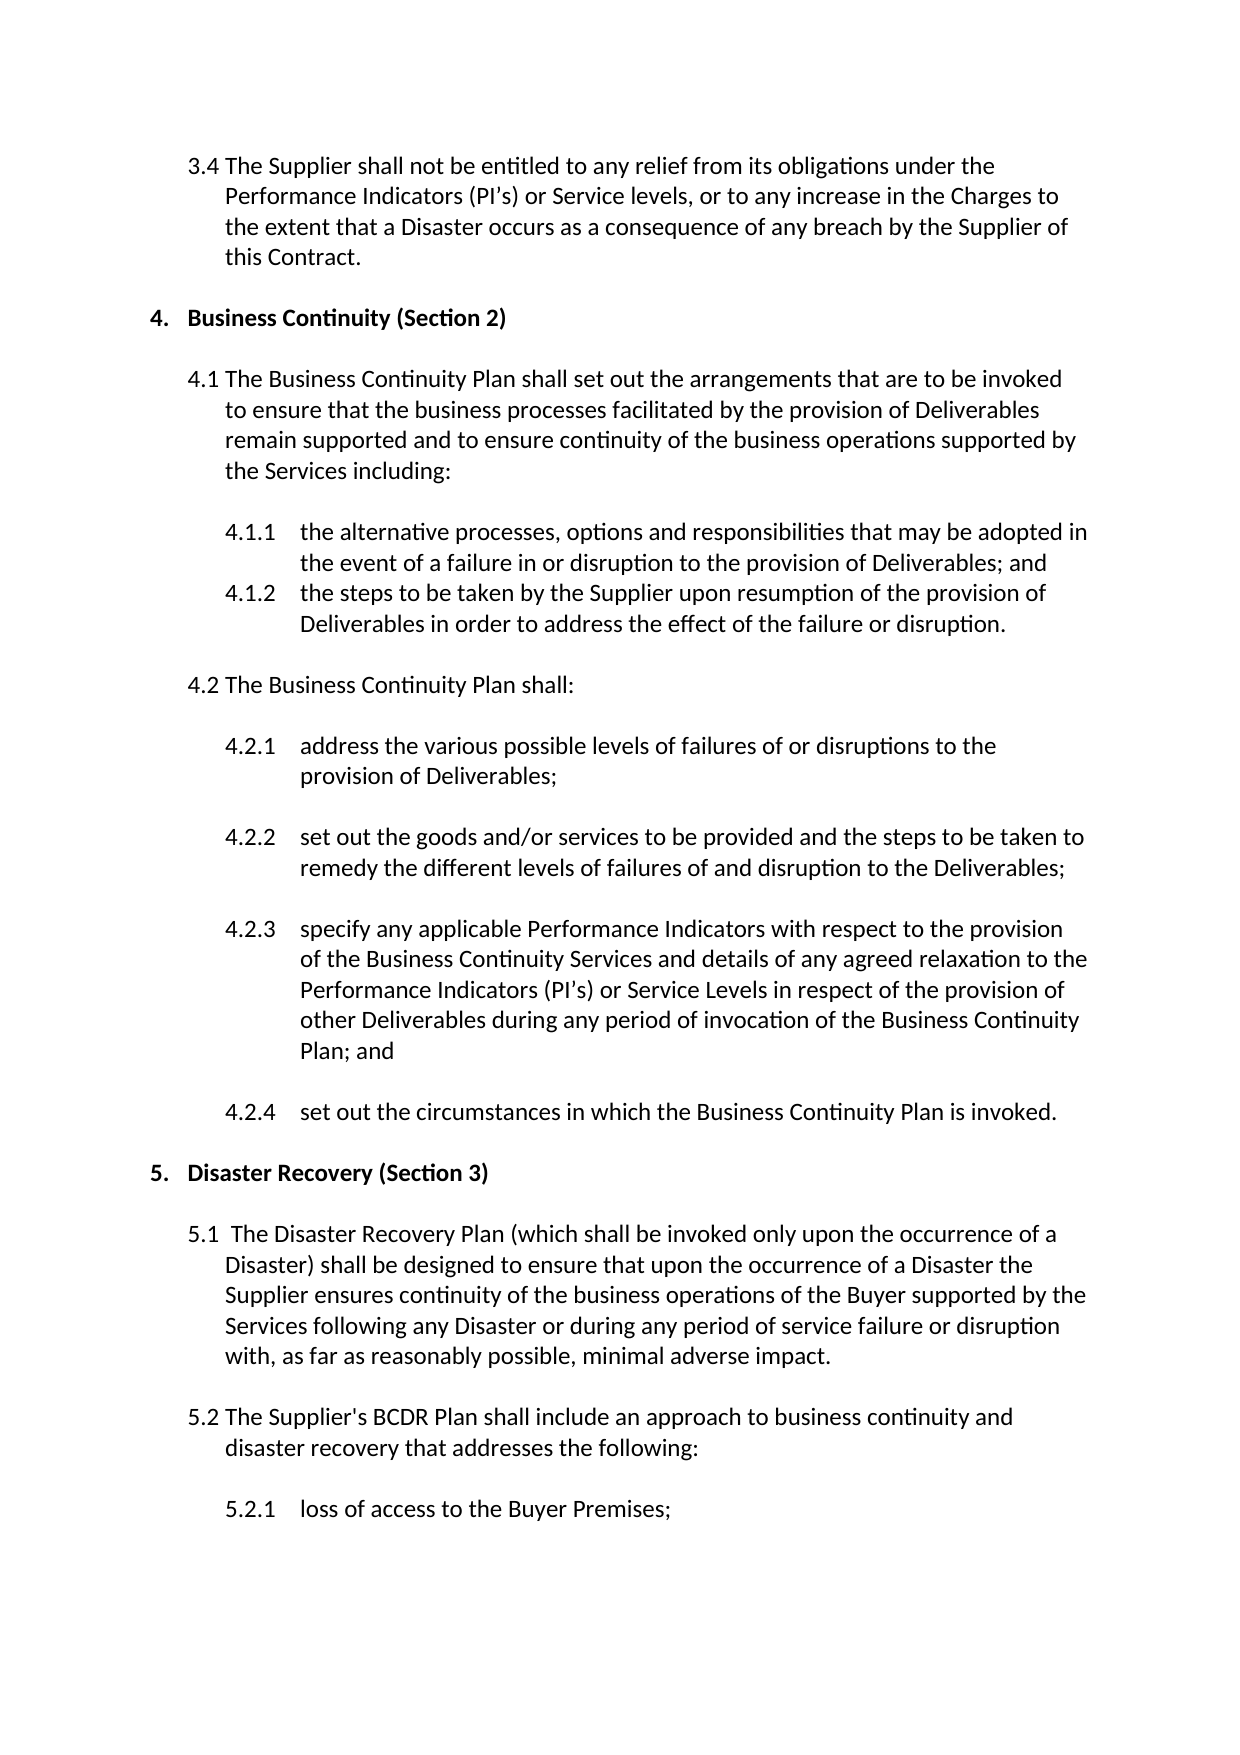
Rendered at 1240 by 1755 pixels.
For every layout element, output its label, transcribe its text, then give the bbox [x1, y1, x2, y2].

list address the various possible levels of failures of or disruptions to the provision of Deliverables; [225, 730, 1089, 821]
list loss of access to the Buyer Premises; [225, 1493, 1089, 1523]
list The Disaster Recovery Plan (which shall be invoked only upon the occurrence of a Disaster) shall be designed to ensure that upon the occurrence of a Disaster the Supplier ensures continuity of the business operations of the Buyer supported by the Services following any Disaster or during any period of service failure or disruption with, as far as reasonably possible, minimal adverse impact. [187, 1218, 1089, 1401]
list specify any applicable Performance Indicators with respect to the provision of the Business Continuity Services and details of any agreed relaxation to the Performance Indicators (PI’s) or Service Levels in respect of the provision of other Deliverables during any period of invocation of the Business Continuity Plan; and [225, 913, 1089, 1096]
list The Business Continuity Plan shall set out the arrangements that are to be invoked to ensure that the business processes facilitated by the provision of Deliverables remain supported and to ensure continuity of the business operations supported by the Services including: [187, 364, 1089, 516]
list The Supplier's BCDR Plan shall include an approach to business continuity and disaster recovery that addresses the following: [187, 1401, 1089, 1493]
list The Business Continuity Plan shall: [187, 669, 1089, 730]
list set out the goods and/or services to be provided and the steps to be taken to remedy the different levels of failures of and disruption to the Deliverables; [225, 821, 1089, 913]
list the steps to be taken by the Supplier upon resumption of the provision of Deliverables in order to address the effect of the failure or disruption. [225, 577, 1089, 669]
list Business Continuity (Section 2) [150, 303, 1089, 364]
list The Supplier shall not be entitled to any relief from its obligations under the Performance Indicators (PI’s) or Service levels, or to any increase in the Charges to the extent that a Disaster occurs as a consequence of any breach by the Supplier of this Contract. [187, 150, 1089, 272]
list the alternative processes, options and responsibilities that may be adopted in the event of a failure in or disruption to the provision of Deliverables; and [225, 516, 1089, 577]
list Disaster Recovery (Section 3) [150, 1157, 1089, 1218]
list set out the circumstances in which the Business Continuity Plan is invoked. [225, 1096, 1089, 1157]
